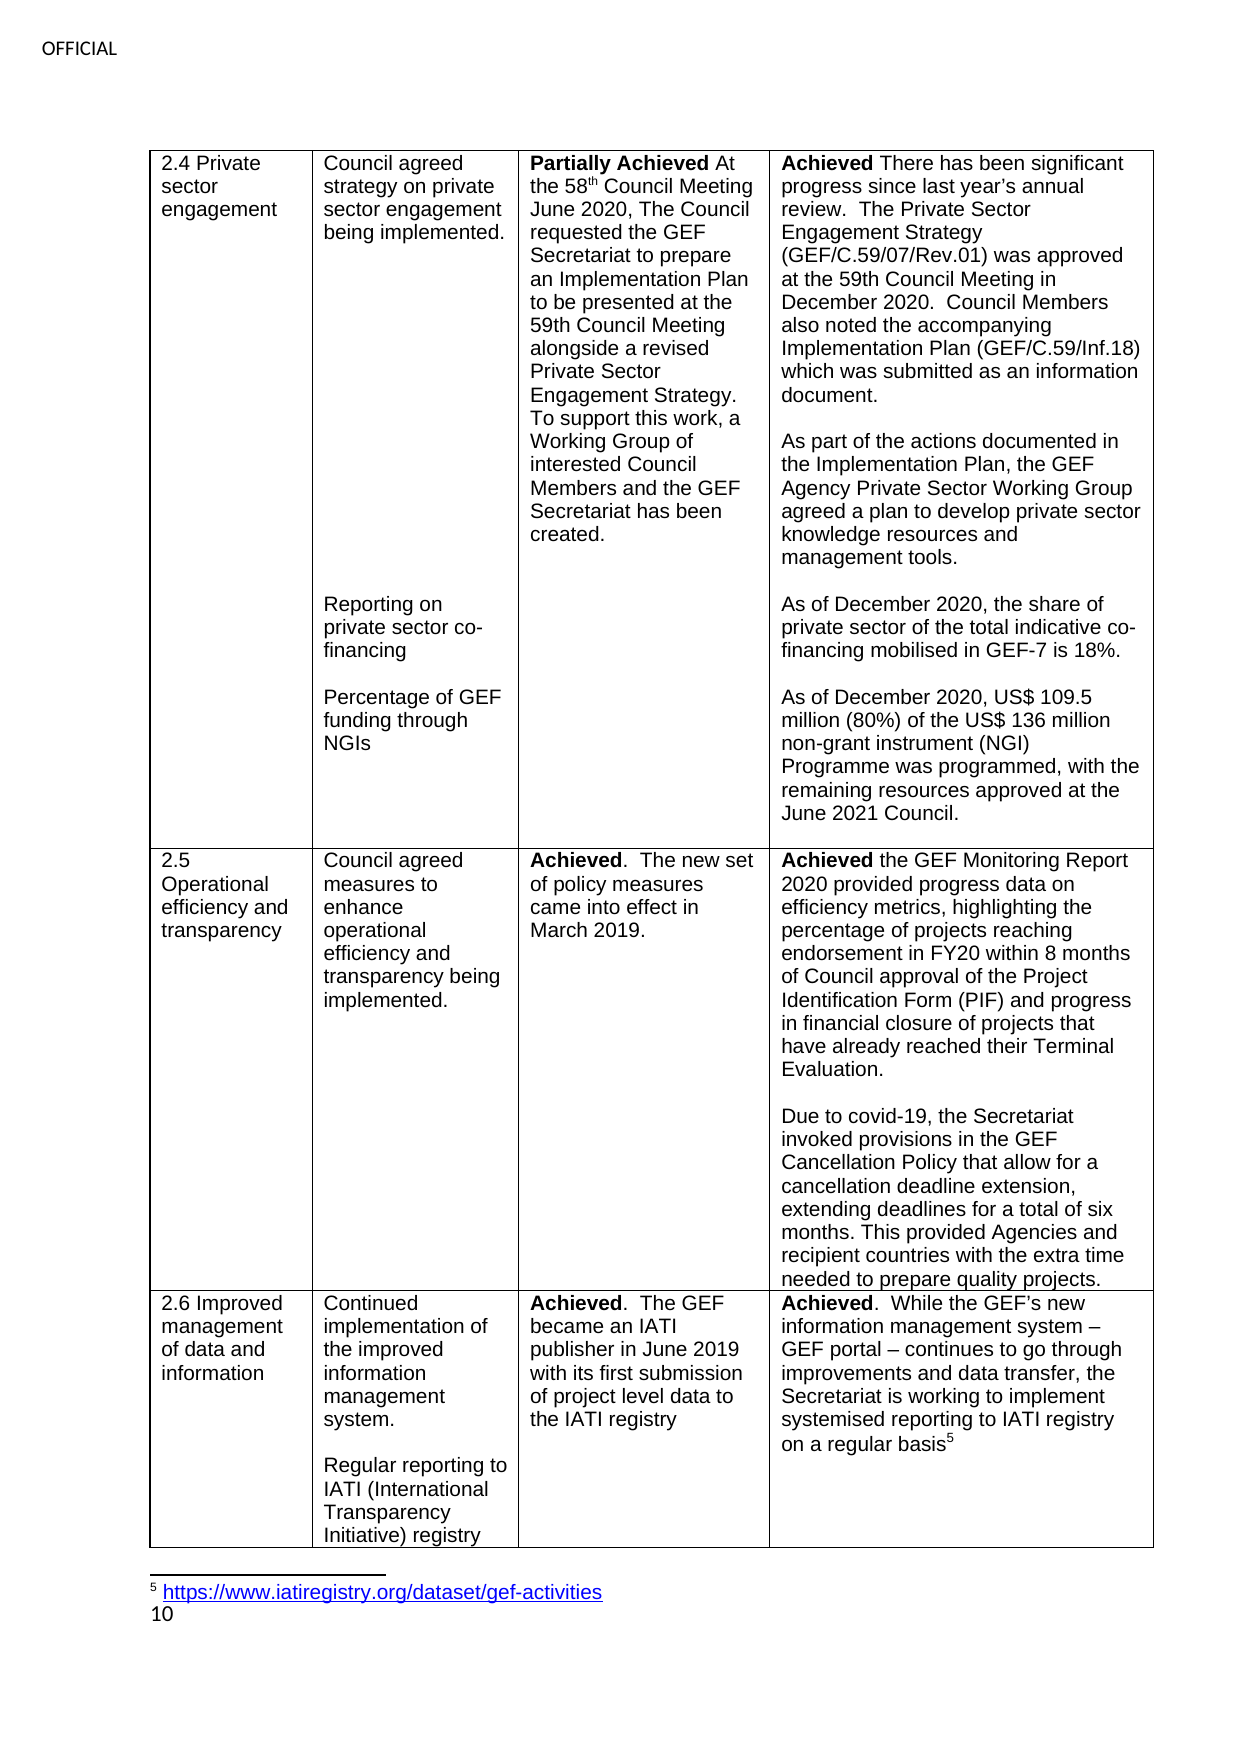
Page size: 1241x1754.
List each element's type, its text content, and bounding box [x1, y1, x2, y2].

table_cell Achieved the GEF Monitoring Report 2020 provided progress data on efficiency metrics, highlighting the percentage of projects reaching endorsement in FY20 within 8 months of Council approval of the Project Identification Form (PIF) and progress in financial closure of projects that have already reached their Terminal Evaluation. Due to covid-19, the Secretariat invoked provisions in the GEF Cancellation Policy that allow for a cancellation deadline extension, extending deadlines for a total of six months. This provided Agencies and recipient countries with the extra time needed to prepare quality projects. [770, 849, 1153, 1290]
table_cell Achieved. While the GEF’s new information management system – GEF portal – continues to go through improvements and data transfer, the Secretariat is working to implement systemised reporting to IATI registry on a regular basis [770, 1291, 1153, 1547]
table_cell Continued implementation of the improved information management system. Regular reporting to IATI (International Transparency Initiative) registry [313, 1291, 518, 1547]
table_cell Partially Achieved At the 58th Council Meeting June 2020, The Council requested the GEF Secretariat to prepare an Implementation Plan to be presented at the 59th Council Meeting alongside a revised Private Sector Engagement Strategy. To support this work, a Working Group of interested Council Members and the GEF Secretariat has been created. [519, 151, 769, 848]
table_cell Achieved There has been significant progress since last year’s annual review. The Private Sector Engagement Strategy (GEF/C.59/07/Rev.01) was approved at the 59th Council Meeting in December 2020. Council Members also noted the accompanying Implementation Plan (GEF/C.59/Inf.18) which was submitted as an information document. As part of the actions documented in the Implementation Plan, the GEF Agency Private Sector Working Group agreed a plan to develop private sector knowledge resources and management tools. As of December 2020, the share of private sector of the total indicative co-financing mobilised in GEF-7 is 18%. As of December 2020, US$ 109.5 million (80%) of the US$ 136 million non-grant instrument (NGI) Programme was programmed, with the remaining resources approved at the June 2021 Council. [770, 151, 1153, 848]
table_cell 2.4 Private sector engagement [151, 151, 312, 848]
table_cell 2.6 Improved management of data and information [151, 1291, 312, 1547]
table_cell Achieved. The GEF became an IATI publisher in June 2019 with its first submission of project level data to the IATI registry [519, 1291, 769, 1547]
table_cell Council agreed measures to enhance operational efficiency and transparency being implemented. [313, 849, 518, 1290]
table_cell Council agreed strategy on private sector engagement being implemented. Reporting on private sector co-financing Percentage of GEF funding through NGIs [313, 151, 518, 848]
table_cell 2.5 Operational efficiency and transparency [151, 849, 312, 1290]
table_cell Achieved. The new set of policy measures came into effect in March 2019. [519, 849, 769, 1290]
